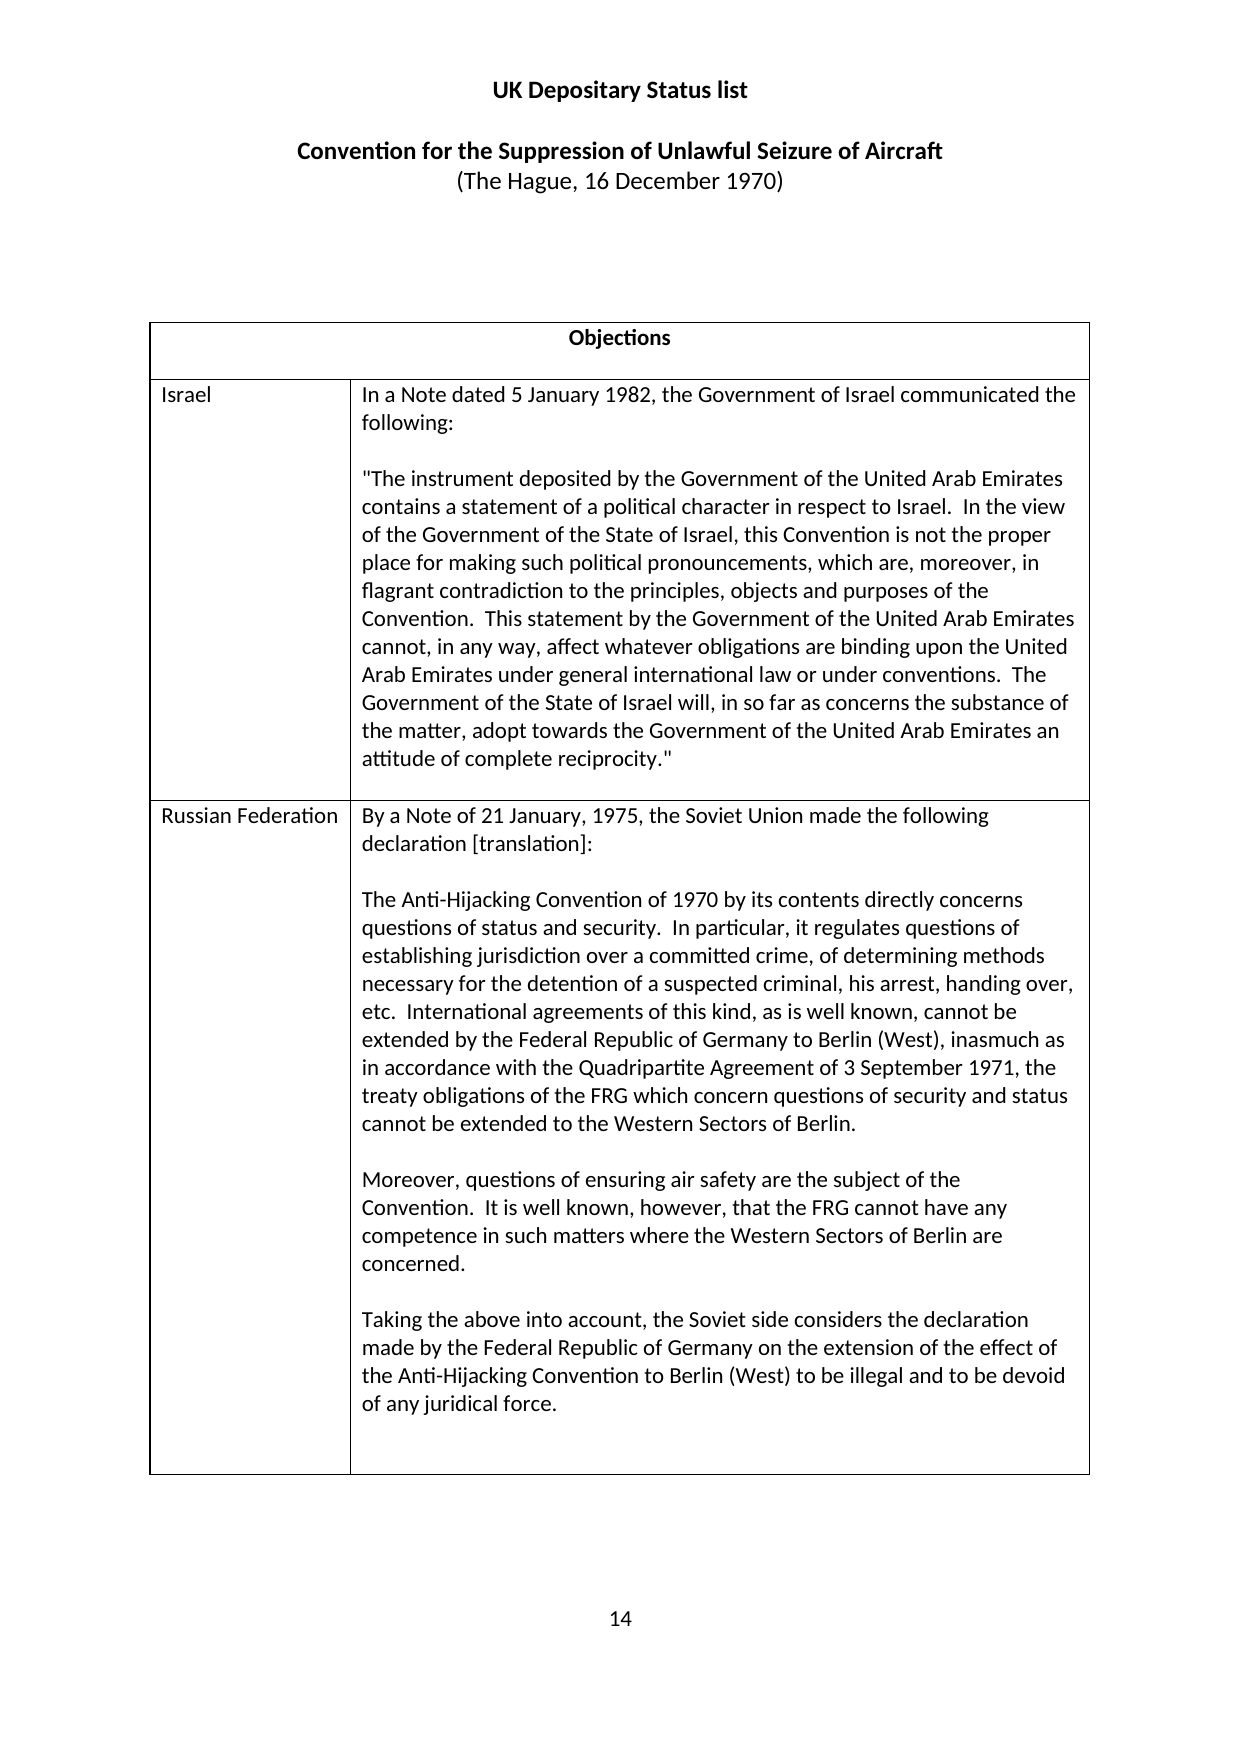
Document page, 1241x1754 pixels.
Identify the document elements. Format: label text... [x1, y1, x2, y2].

table_cell Russian Federation [151, 801, 350, 1473]
table_header Objections [151, 323, 1089, 379]
table_cell In a Note dated 5 January 1982, the Government of Israel communicated the following: "The instrument deposited by the Government of the United Arab Emirates contains a statement of a political character in respect to Israel. In the view of the Government of the State of Israel, this Convention is not the proper place for making such political pronouncements, which are, moreover, in flagrant contradiction to the principles, objects and purposes of the Convention. This statement by the Government of the United Arab Emirates cannot, in any way, affect whatever obligations are binding upon the United Arab Emirates under general international law or under conventions. The Government of the State of Israel will, in so far as concerns the substance of the matter, adopt towards the Government of the United Arab Emirates an attitude of complete reciprocity." [351, 380, 1089, 800]
table_cell Israel [151, 380, 350, 800]
table_cell By a Note of 21 January, 1975, the Soviet Union made the following declaration [translation]: The Anti-Hijacking Convention of 1970 by its contents directly concerns questions of status and security. In particular, it regulates questions of establishing jurisdiction over a committed crime, of determining methods necessary for the detention of a suspected criminal, his arrest, handing over, etc. International agreements of this kind, as is well known, cannot be extended by the Federal Republic of Germany to Berlin (West), inasmuch as in accordance with the Quadripartite Agreement of 3 September 1971, the treaty obligations of the FRG which concern questions of security and status cannot be extended to the Western Sectors of Berlin. Moreover, questions of ensuring air safety are the subject of the Convention. It is well known, however, that the FRG cannot have any competence in such matters where the Western Sectors of Berlin are concerned. Taking the above into account, the Soviet side considers the declaration made by the Federal Republic of Germany on the extension of the effect of the Anti-Hijacking Convention to Berlin (West) to be illegal and to be devoid of any juridical force. [351, 801, 1089, 1473]
